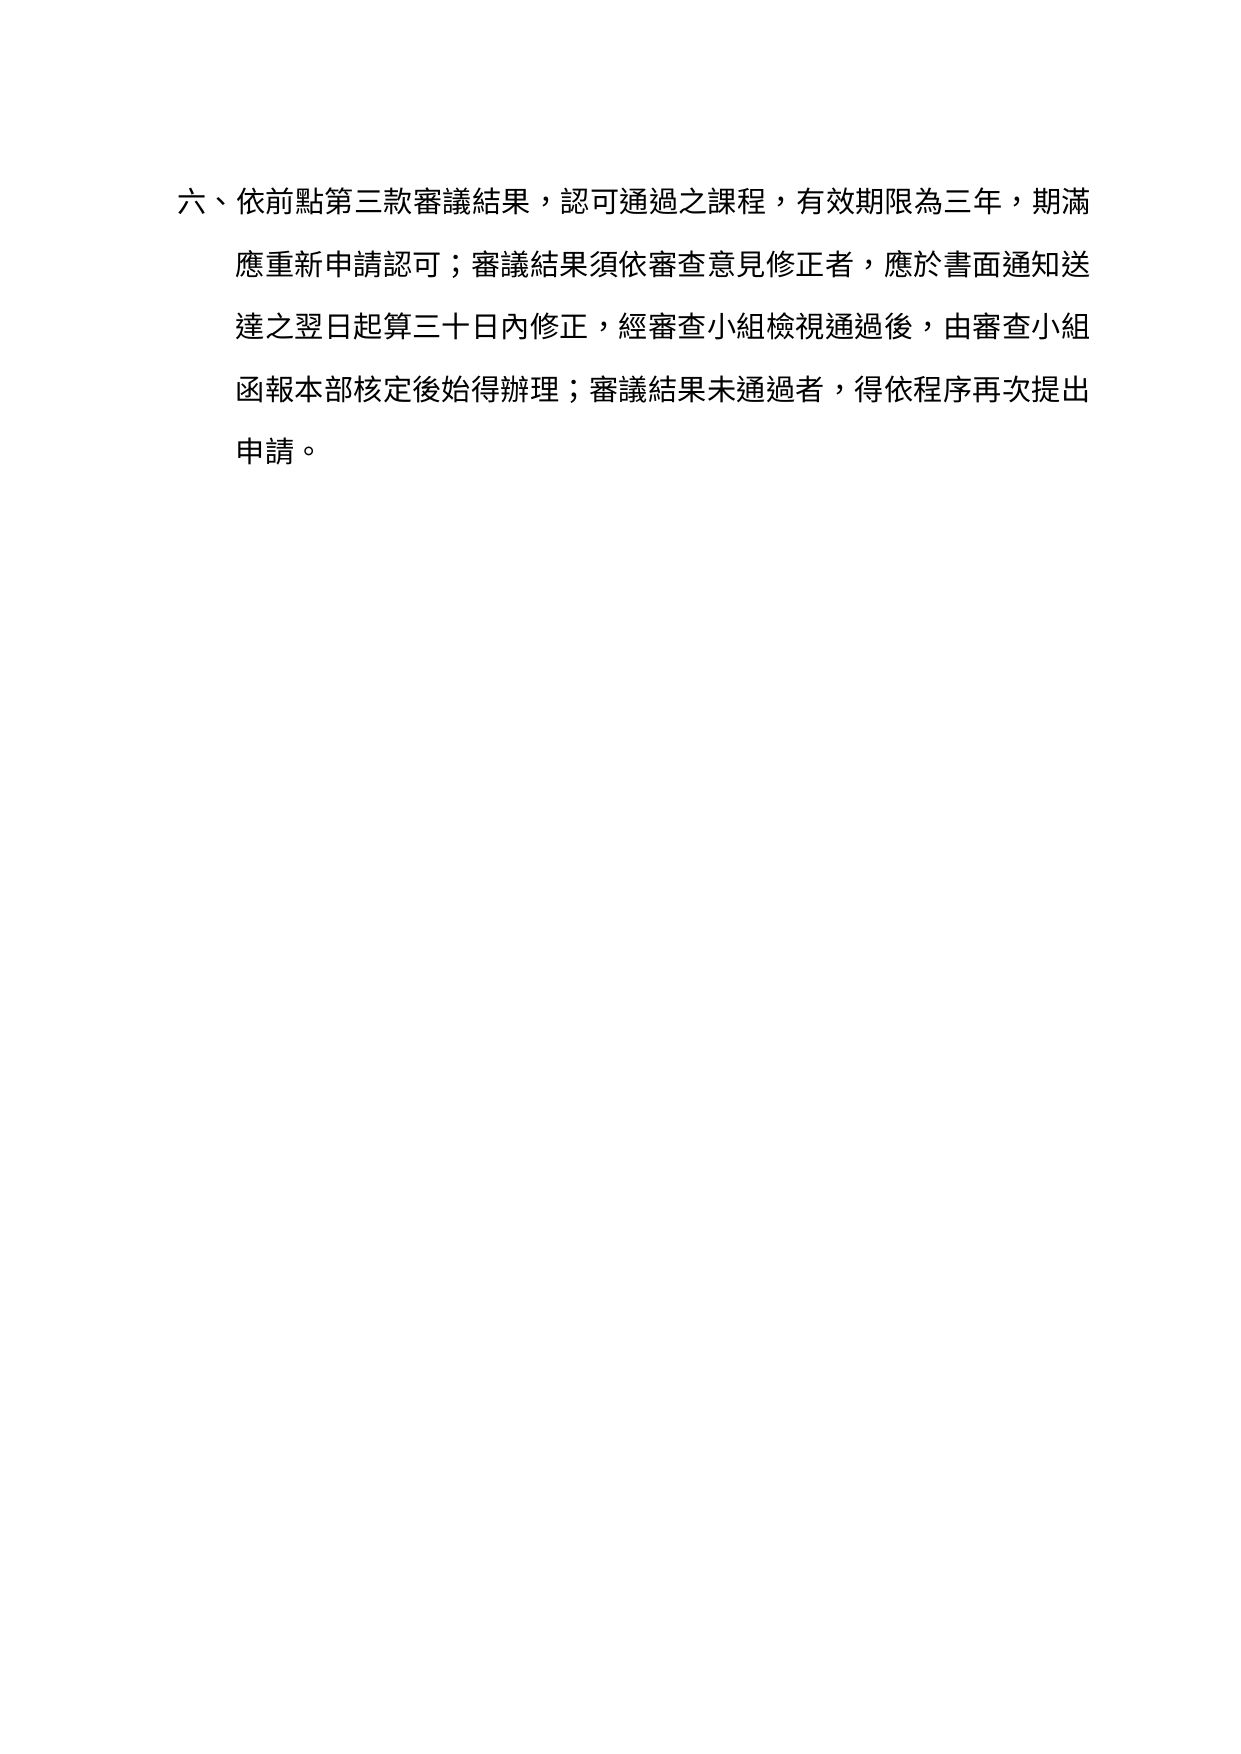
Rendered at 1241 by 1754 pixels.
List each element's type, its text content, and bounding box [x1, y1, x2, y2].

text 六、依前點第三款審議結果，認可通過之課程，有效期限為三年，期滿應重新申請認可；審議結果須依審查意見修正者，應於書面通知送達之翌日起算三十日內修正，經審查小組檢視通過後，由審查小組函報本部核定後始得辦理；審議結果未通過者，得依程序再次提出申請。 [177, 158, 1092, 471]
